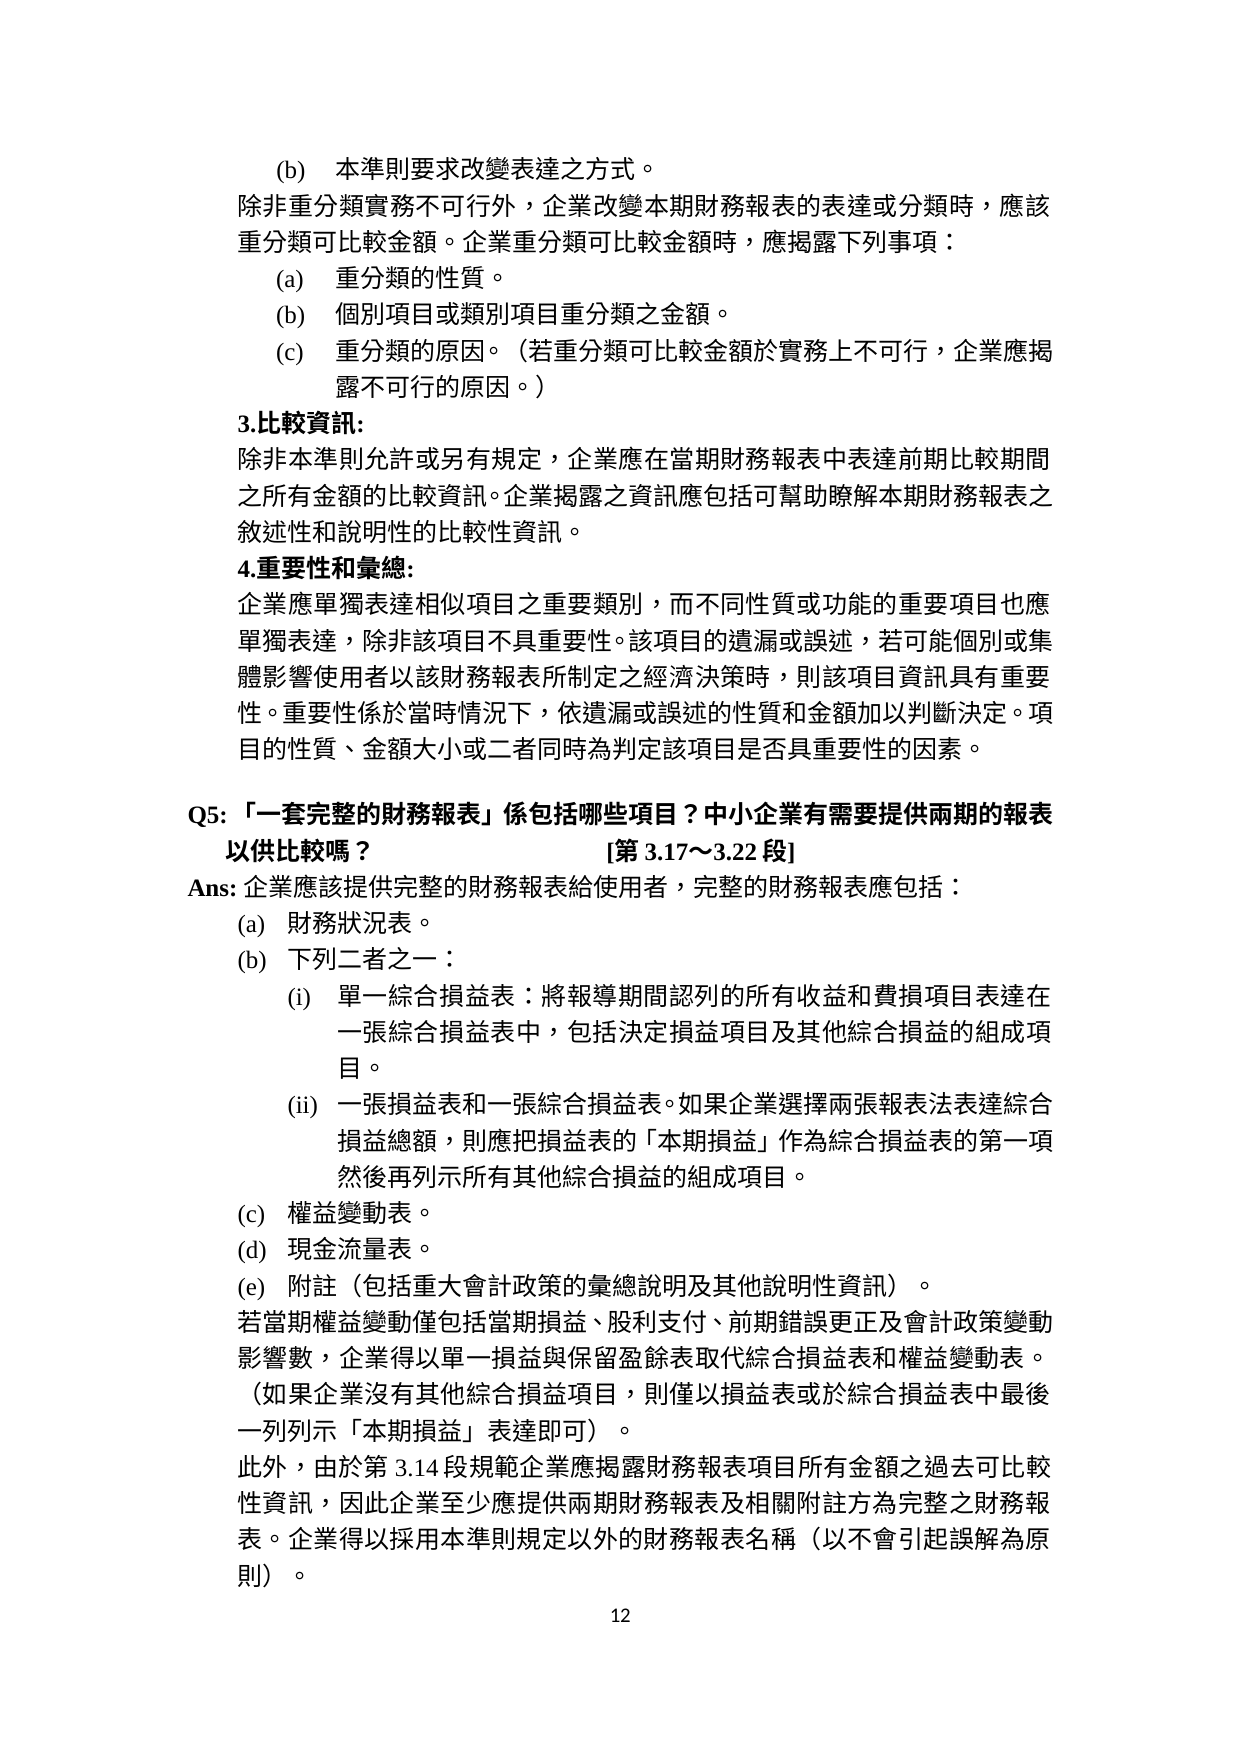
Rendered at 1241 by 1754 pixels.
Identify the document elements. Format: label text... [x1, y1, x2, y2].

list 現金流量表。 [237, 1230, 1053, 1266]
list 個別項目或類別項目重分類之金額。 [276, 295, 1053, 331]
text 4.重要性和彙總: [237, 549, 1053, 585]
list 重分類的性質。 [276, 259, 1053, 295]
text 若當期權益變動僅包括當期損益、股利支付、前期錯誤更正及會計政策變動影響數，企業得以單一損益與保留盈餘表取代綜合損益表和權益變動表。 （如果企業沒有其他綜合損益項目，則僅以損益表或於綜合損益表中最後一列列示「本期損益」表達即可）。 [237, 1302, 1053, 1447]
list 財務狀況表。 [237, 904, 1053, 940]
text 此外，由於第3.14段規範企業應揭露財務報表項目所有金額之過去可比較性資訊，因此企業至少應提供兩期財務報表及相關附註方為完整之財務報表。企業得以採用本準則規定以外的財務報表名稱（以不會引起誤解為原則）。 [237, 1447, 1053, 1592]
list 單一綜合損益表：將報導期間認列的所有收益和費損項目表達在一張綜合損益表中，包括決定損益項目及其他綜合損益的組成項目。 [287, 976, 1053, 1085]
text Q5: 「一套完整的財務報表」係包括哪些項目？中小企業有需要提供兩期的報表以供比較嗎？ [第3.17～3.22段] [187, 795, 1053, 867]
list 本準則要求改變表達之方式。 [276, 150, 1053, 186]
text 除非重分類實務不可行外，企業改變本期財務報表的表達或分類時，應該重分類可比較金額。企業重分類可比較金額時，應揭露下列事項： [237, 186, 1053, 259]
list 一張損益表和一張綜合損益表。如果企業選擇兩張報表法表達綜合損益總額，則應把損益表的「本期損益」作為綜合損益表的第一項，然後再列示所有其他綜合損益的組成項目。 [287, 1085, 1053, 1194]
list 附註（包括重大會計政策的彙總說明及其他說明性資訊）。 [237, 1266, 1053, 1302]
list 權益變動表。 [237, 1194, 1053, 1230]
list 重分類的原因。（若重分類可比較金額於實務上不可行，企業應揭露不可行的原因。） [276, 331, 1053, 404]
text 企業應單獨表達相似項目之重要類別，而不同性質或功能的重要項目也應單獨表達，除非該項目不具重要性。該項目的遺漏或誤述，若可能個別或集體影響使用者以該財務報表所制定之經濟決策時，則該項目資訊具有重要性。重要性係於當時情況下，依遺漏或誤述的性質和金額加以判斷決定。項目的性質、金額大小或二者同時為判定該項目是否具重要性的因素。 [237, 585, 1053, 766]
text 3.比較資訊: [237, 404, 1053, 440]
list 下列二者之一： [237, 940, 1053, 976]
text 除非本準則允許或另有規定，企業應在當期財務報表中表達前期比較期間之所有金額的比較資訊。企業揭露之資訊應包括可幫助瞭解本期財務報表之敘述性和說明性的比較性資訊。 [237, 440, 1053, 549]
text Ans: 企業應該提供完整的財務報表給使用者，完整的財務報表應包括： [187, 867, 1053, 904]
